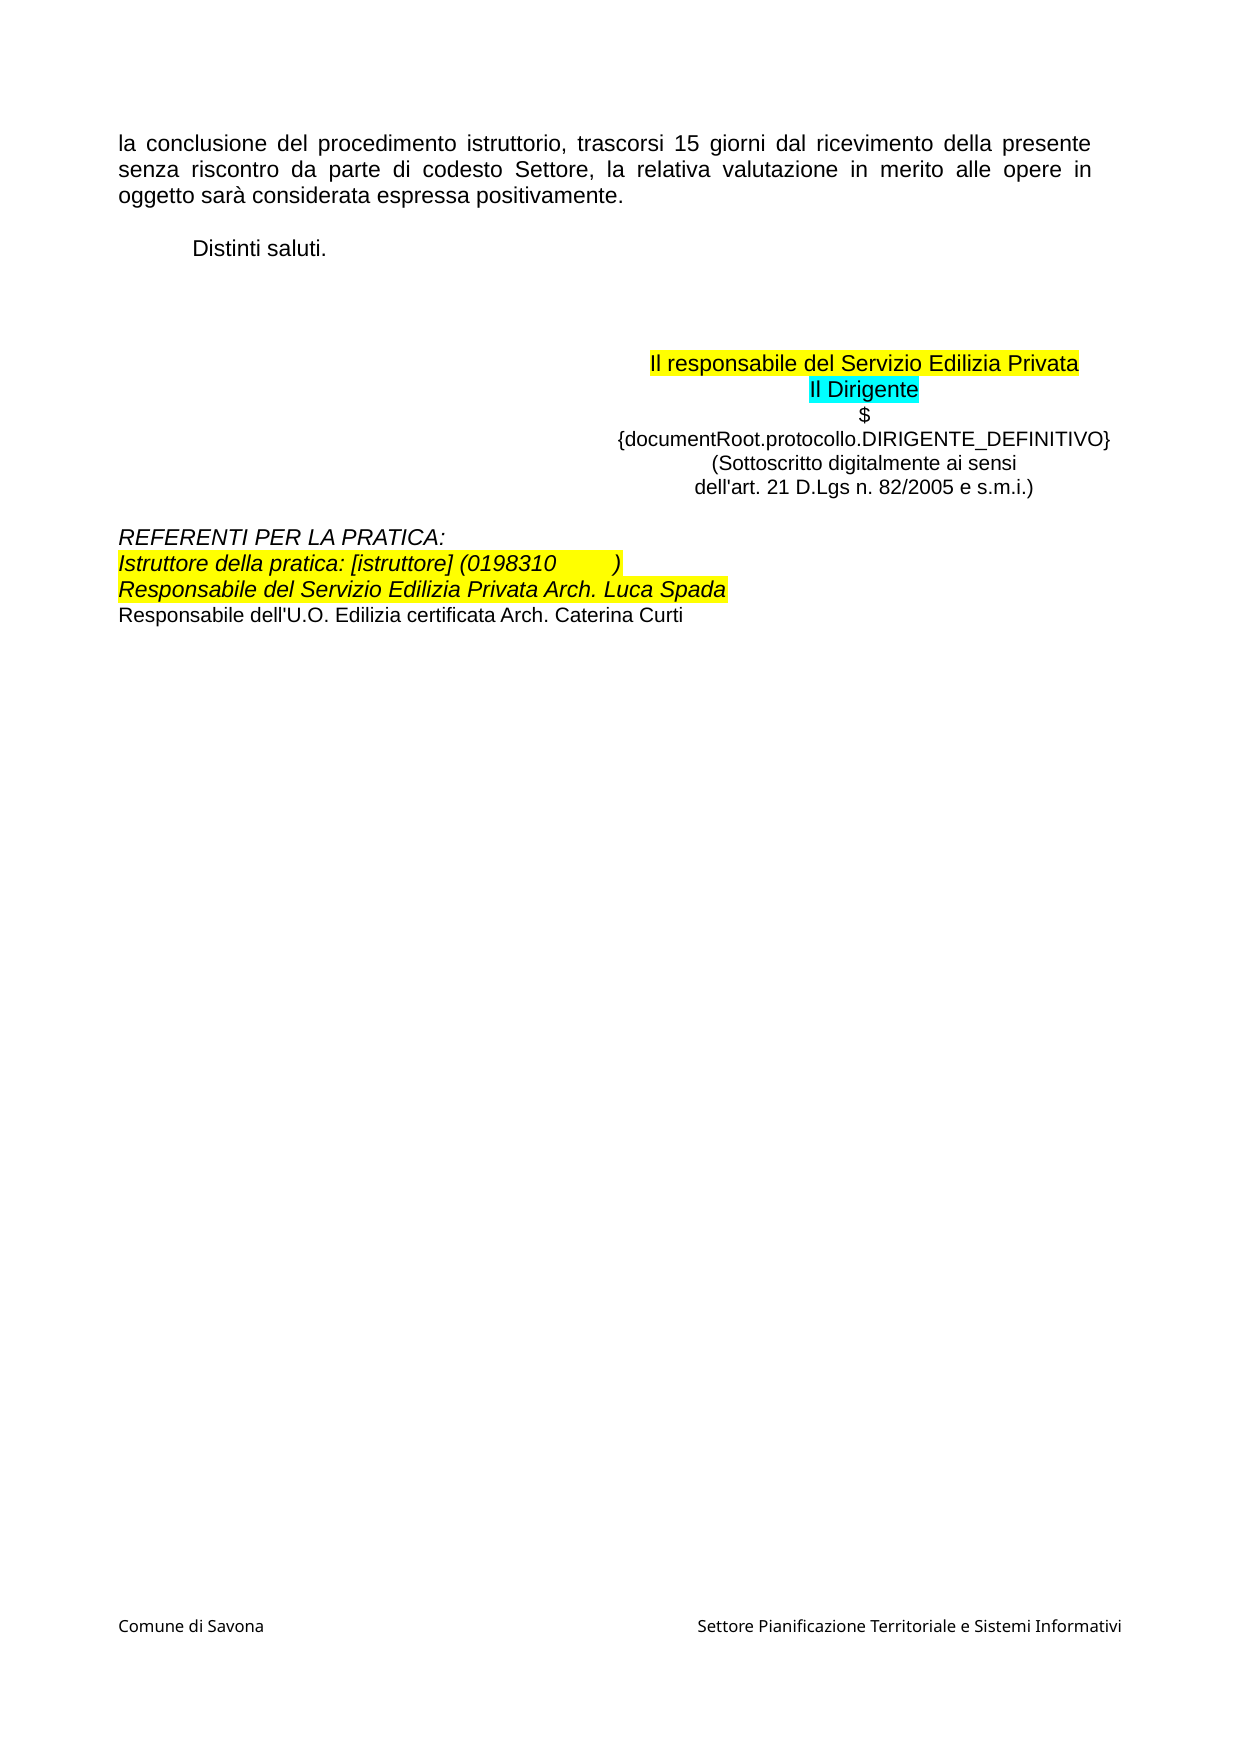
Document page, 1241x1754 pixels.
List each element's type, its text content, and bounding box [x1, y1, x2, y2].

text Responsabile del Servizio Edilizia Privata Arch. Luca Spada [118, 576, 1122, 603]
table_cell ${documentRoot.protocollo.DIRIGENTE_DEFINITIVO} (Sottoscritto digitalmente ai sensi dell'art. 21 D.Lgs n. 82/2005 e s.m.i.) [606, 403, 1122, 524]
table_cell [118, 403, 606, 524]
text Responsabile dell'U.O. Edilizia certificata Arch. Caterina Curti [118, 603, 1122, 627]
text Distinti saluti. [118, 235, 1122, 262]
table_header [118, 350, 606, 403]
text Istruttore della pratica: [istruttore] (0198310 ) [118, 550, 1122, 576]
text la conclusione del procedimento istruttorio, trascorsi 15 giorni dal ricevimento della presente senza riscontro da parte di codesto Settore, la relativa valutazione in merito alle opere in oggetto sarà considerata espressa positivamente. [118, 130, 1092, 209]
text REFERENTI PER LA PRATICA: [118, 524, 1122, 550]
table_header Il responsabile del Servizio Edilizia Privata Il Dirigente [606, 350, 1122, 403]
